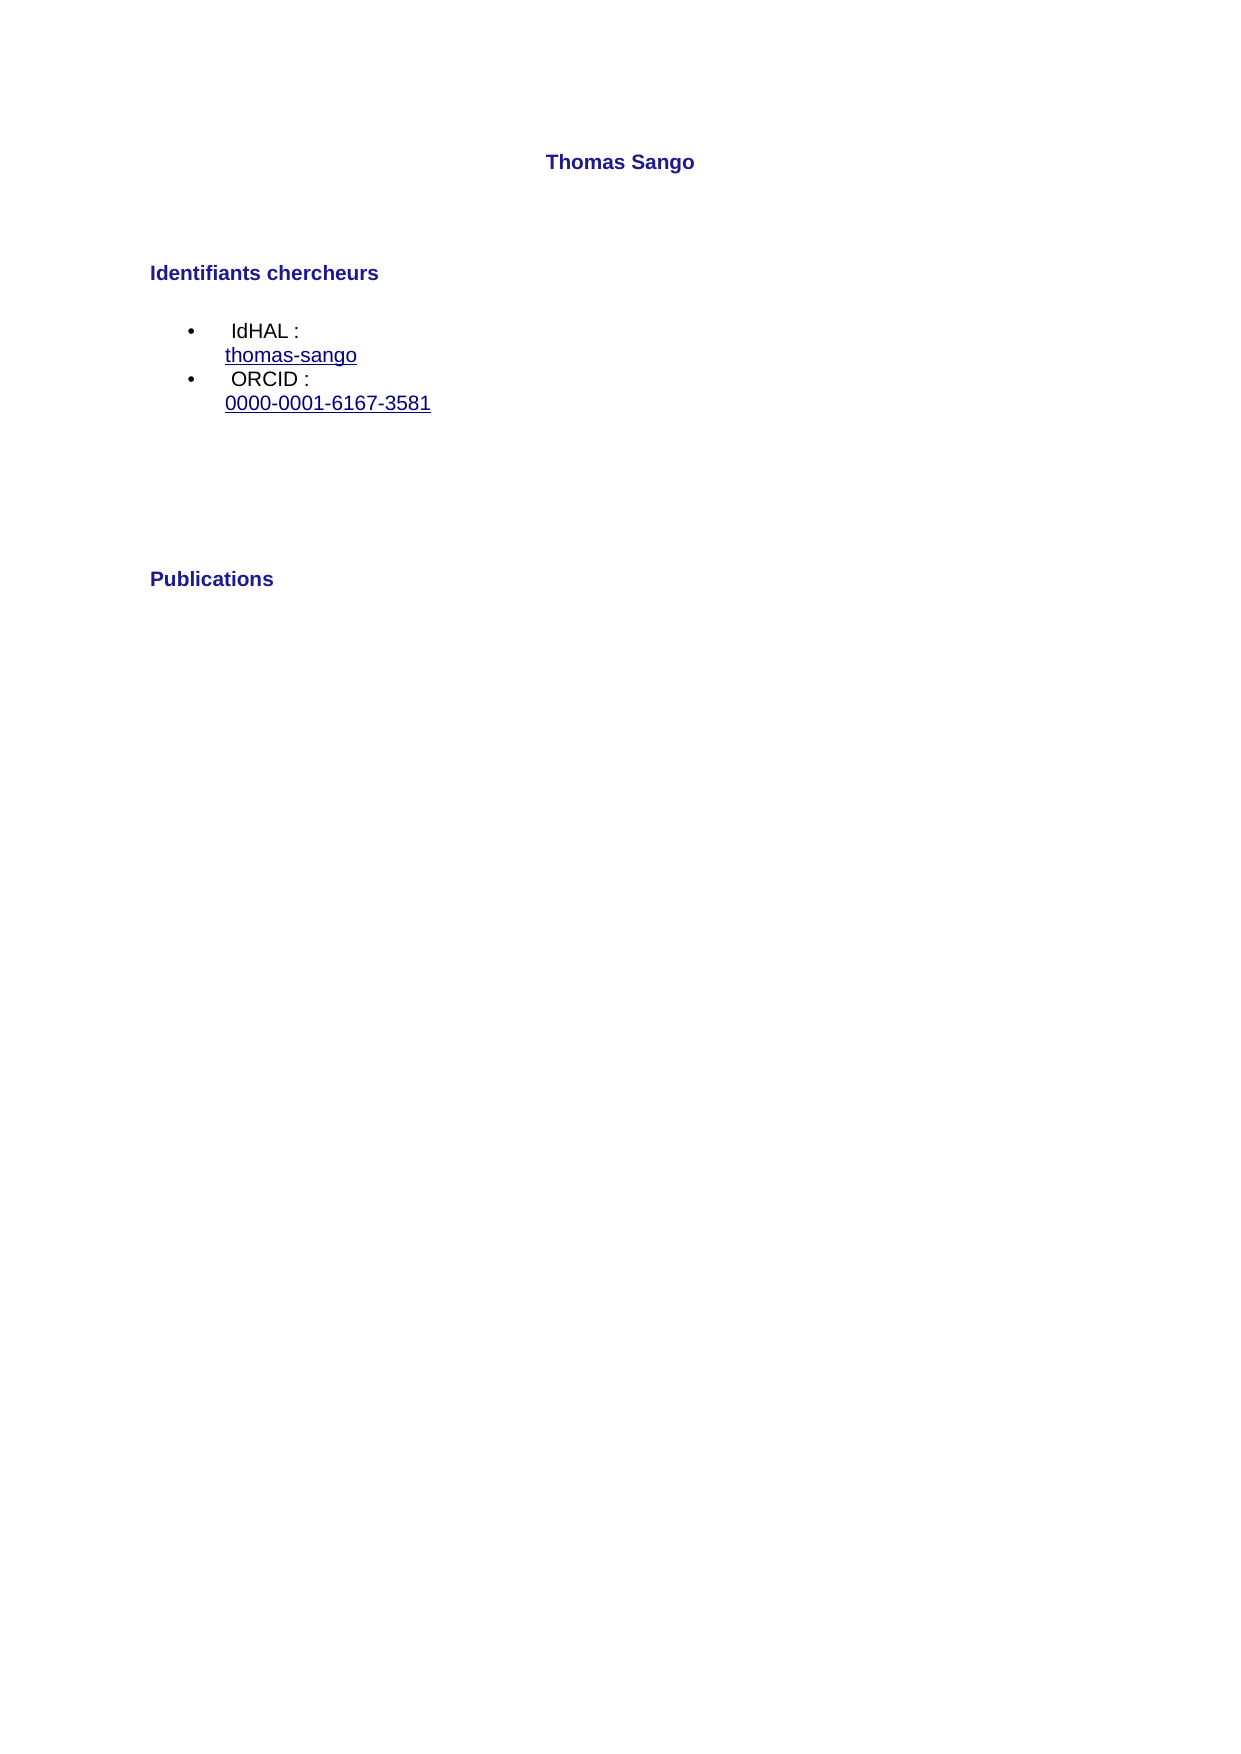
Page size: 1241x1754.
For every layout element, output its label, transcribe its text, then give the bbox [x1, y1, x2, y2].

subtitle Publications [150, 567, 1090, 591]
subtitle Thomas Sango [150, 150, 1090, 174]
subtitle Identifiants chercheurs [150, 260, 1090, 284]
list thomas-sango [187, 343, 1090, 367]
list 0000-0001-6167-3581 [187, 391, 1090, 414]
list IdHAL : [187, 319, 1090, 343]
list ORCID : [187, 367, 1090, 391]
